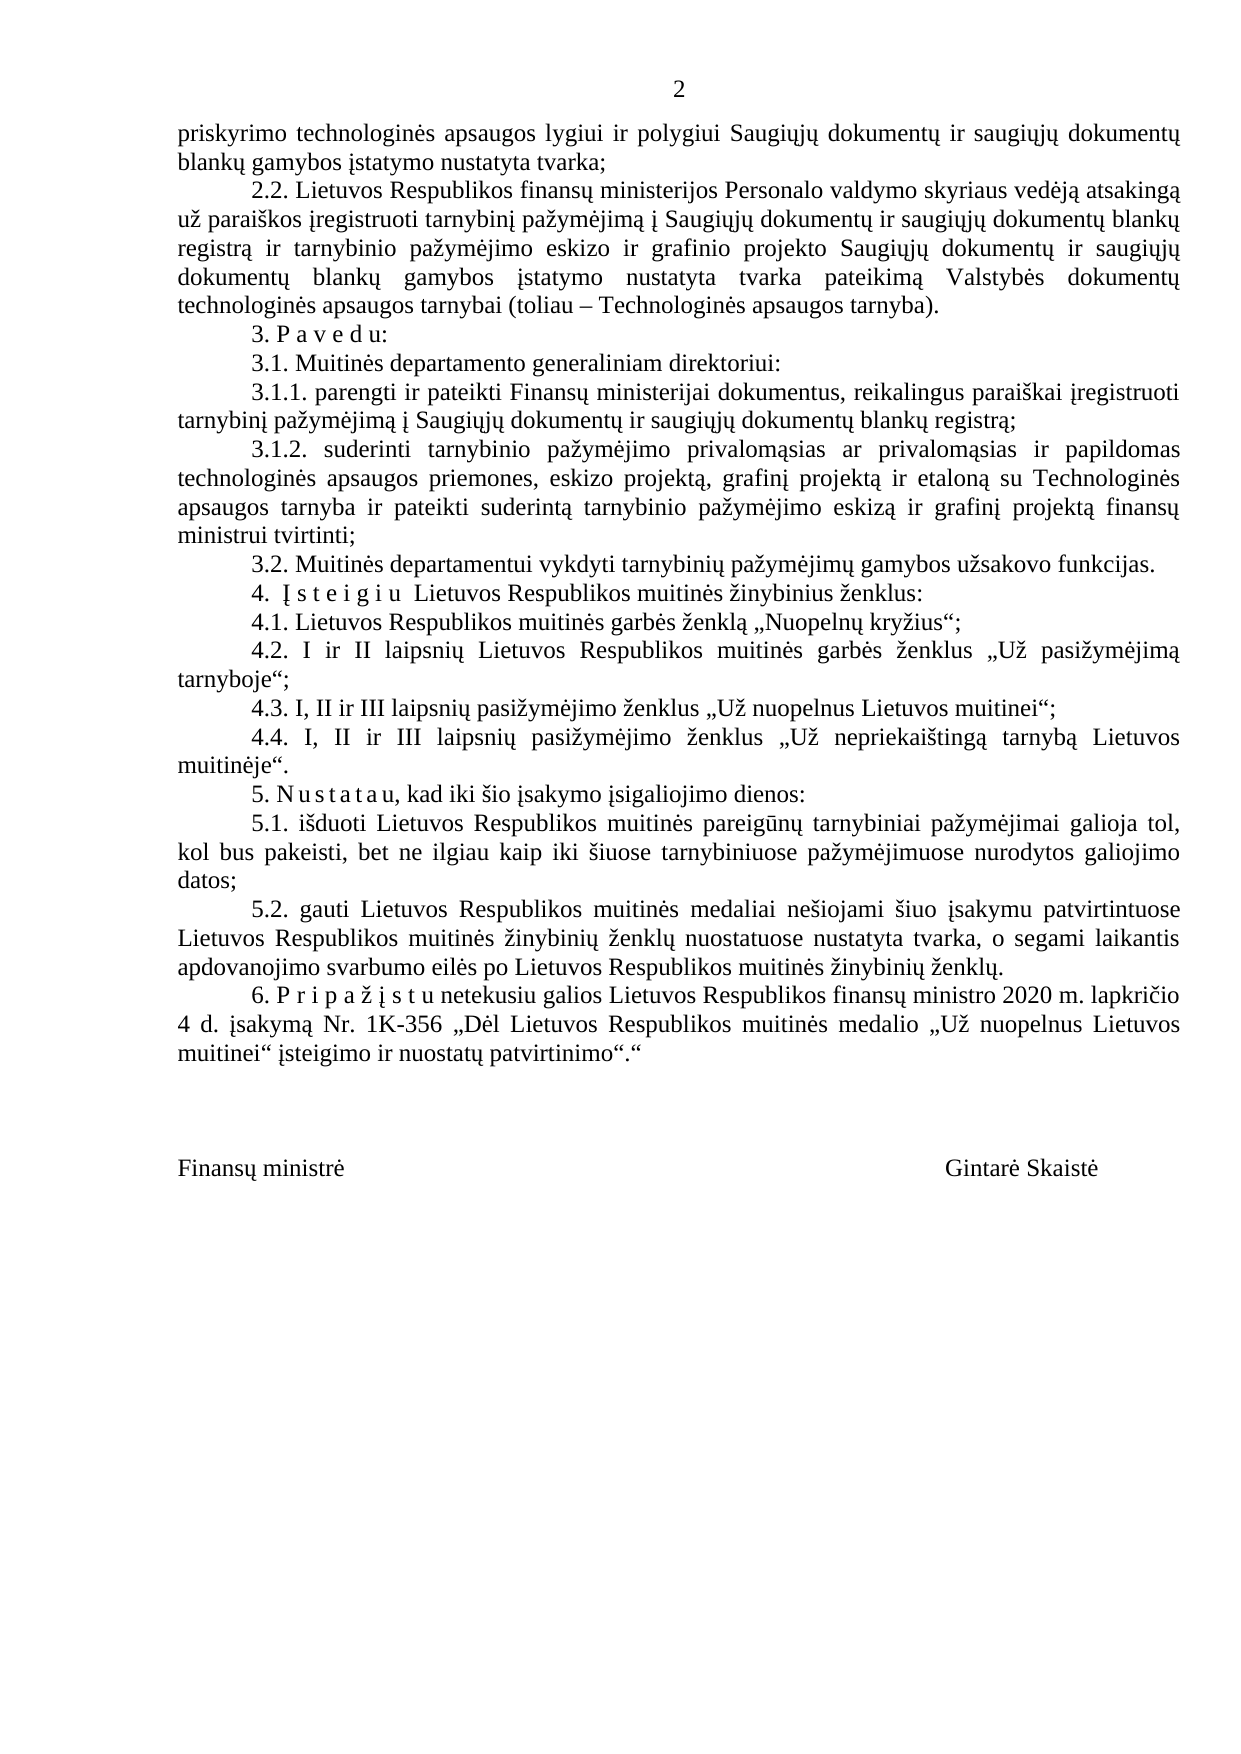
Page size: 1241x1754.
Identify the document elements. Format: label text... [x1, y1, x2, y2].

text 3.1.1. parengti ir pateikti Finansų ministerijai dokumentus, reikalingus paraiškai įregistruoti tarnybinį pažymėjimą į Saugiųjų dokumentų ir saugiųjų dokumentų blankų registrą; [177, 377, 1181, 434]
text 4.1. Lietuvos Respublikos muitinės garbės ženklą „Nuopelnų kryžius“; [177, 607, 1181, 636]
text 2.2. Lietuvos Respublikos finansų ministerijos Personalo valdymo skyriaus vedėją atsakingą už paraiškos įregistruoti tarnybinį pažymėjimą į Saugiųjų dokumentų ir saugiųjų dokumentų blankų registrą ir tarnybinio pažymėjimo eskizo ir grafinio projekto Saugiųjų dokumentų ir saugiųjų dokumentų blankų gamybos įstatymo nustatyta tvarka pateikimą Valstybės dokumentų technologinės apsaugos tarnybai (toliau – Technologinės apsaugos tarnyba). [177, 176, 1181, 319]
text 3.2. Muitinės departamentui vykdyti tarnybinių pažymėjimų gamybos užsakovo funkcijas. [177, 549, 1181, 578]
text 3.1. Muitinės departamento generaliniam direktoriui: [177, 348, 1181, 377]
text 4.3. I, II ir III laipsnių pasižymėjimo ženklus „Už nuopelnus Lietuvos muitinei“; [177, 693, 1181, 722]
text 4.2. I ir II laipsnių Lietuvos Respublikos muitinės garbės ženklus „Už pasižymėjimą tarnyboje“; [177, 636, 1181, 693]
text 5. Nustatau, kad iki šio įsakymo įsigaliojimo dienos: [177, 779, 1181, 808]
text 3. P a v e d u: [177, 319, 1181, 348]
text priskyrimo technologinės apsaugos lygiui ir polygiui Saugiųjų dokumentų ir saugiųjų dokumentų blankų gamybos įstatymo nustatyta tvarka; [177, 118, 1181, 176]
text 5.1. išduoti Lietuvos Respublikos muitinės pareigūnų tarnybiniai pažymėjimai galioja tol, kol bus pakeisti, bet ne ilgiau kaip iki šiuose tarnybiniuose pažymėjimuose nurodytos galiojimo datos; [177, 808, 1181, 894]
text 4.4. I, II ir III laipsnių pasižymėjimo ženklus „Už nepriekaištingą tarnybą Lietuvos muitinėje“. [177, 722, 1181, 779]
text 4. Įsteigiu Lietuvos Respublikos muitinės žinybinius ženklus: [177, 578, 1181, 607]
text Finansų ministrė Gintarė Skaistė [177, 1153, 1181, 1182]
text 5.2. gauti Lietuvos Respublikos muitinės medaliai nešiojami šiuo įsakymu patvirtintuose Lietuvos Respublikos muitinės žinybinių ženklų nuostatuose nustatyta tvarka, o segami laikantis apdovanojimo svarbumo eilės po Lietuvos Respublikos muitinės žinybinių ženklų. [177, 894, 1181, 981]
text 3.1.2. suderinti tarnybinio pažymėjimo privalomąsias ar privalomąsias ir papildomas technologinės apsaugos priemones, eskizo projektą, grafinį projektą ir etaloną su Technologinės apsaugos tarnyba ir pateikti suderintą tarnybinio pažymėjimo eskizą ir grafinį projektą finansų ministrui tvirtinti; [177, 434, 1181, 549]
text 6. P r i p a ž į s t u netekusiu galios Lietuvos Respublikos finansų ministro 2020 m. lapkričio 4 d. įsakymą Nr. 1K-356 „Dėl Lietuvos Respublikos muitinės medalio „Už nuopelnus Lietuvos muitinei“ įsteigimo ir nuostatų patvirtinimo“.“ [177, 981, 1181, 1067]
